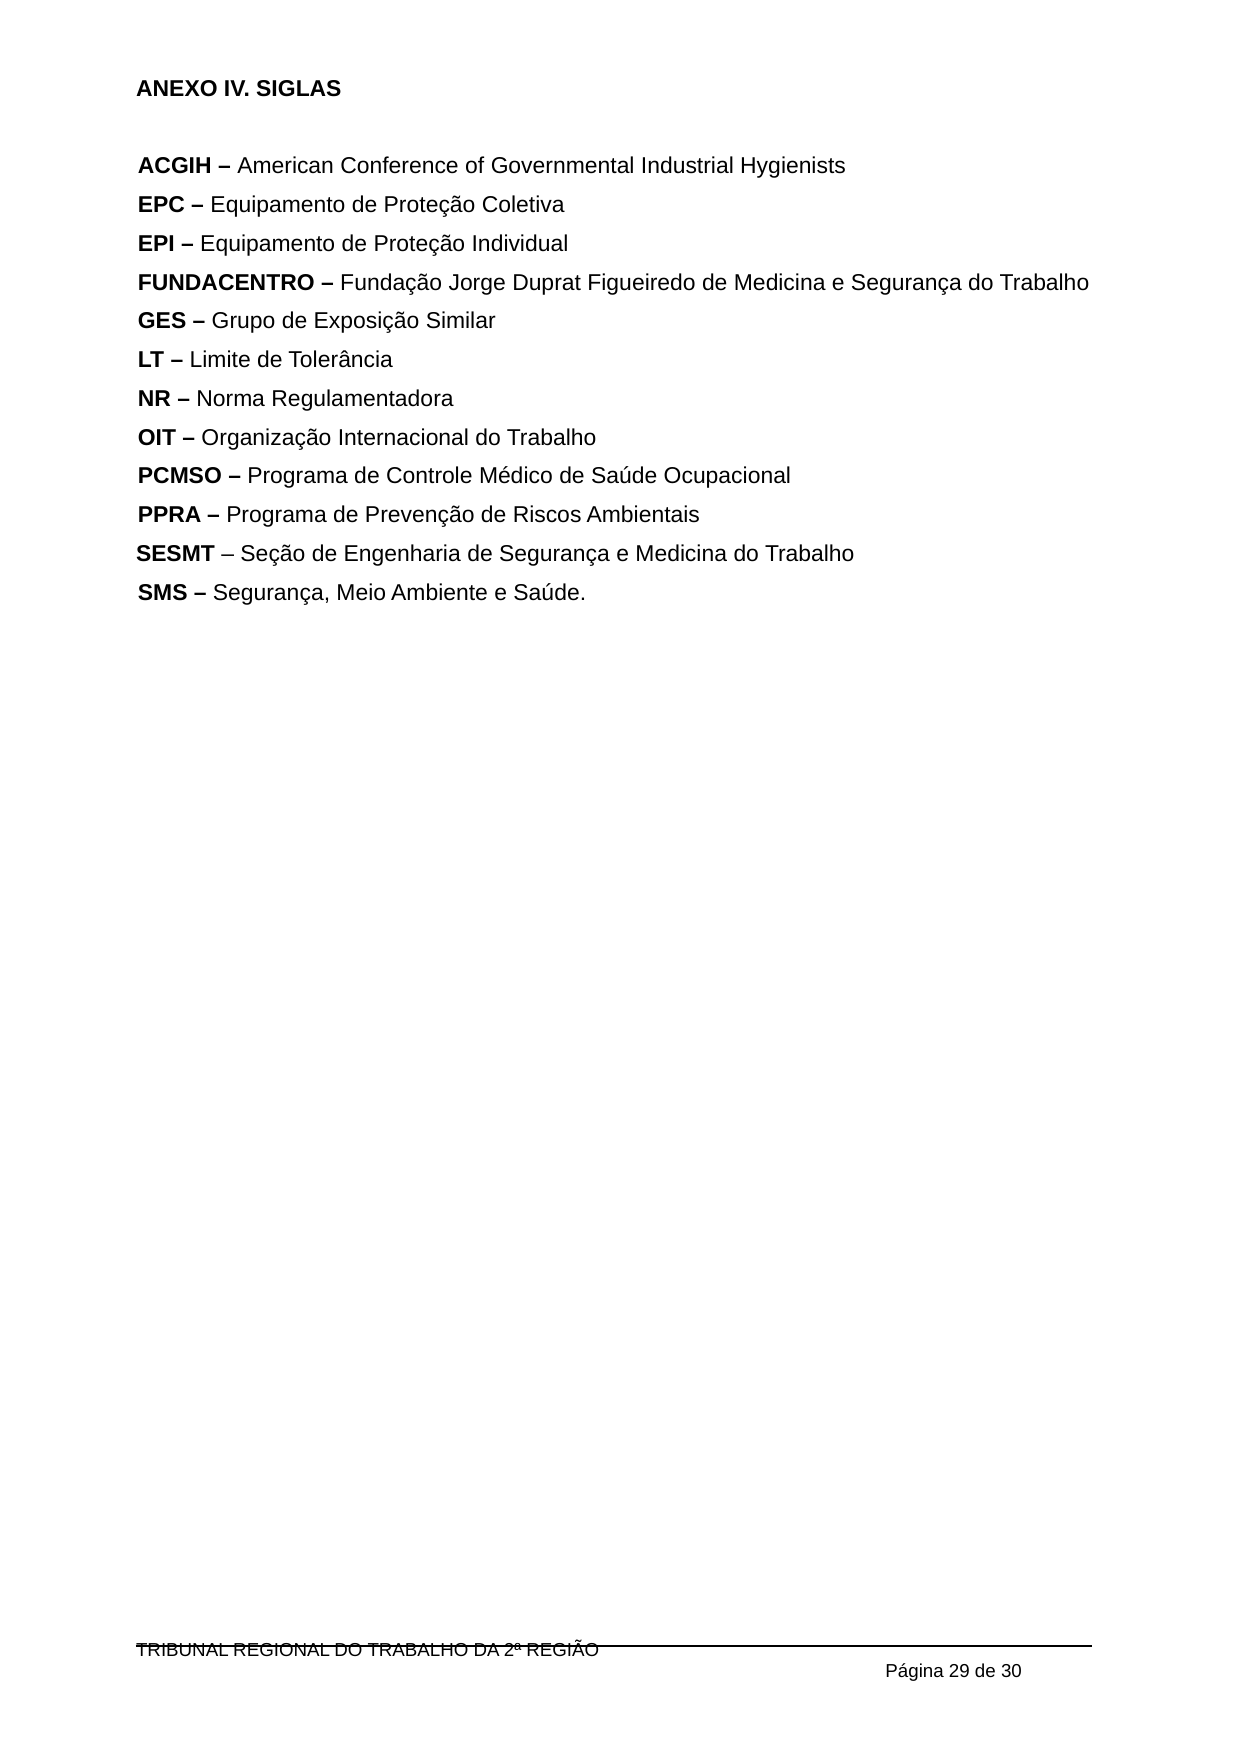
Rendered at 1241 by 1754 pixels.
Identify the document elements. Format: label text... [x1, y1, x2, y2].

text EPI – Equipamento de Proteção Individual [138, 230, 1104, 256]
text FUNDACENTRO – Fundação Jorge Duprat Figueiredo de Medicina e Segurança do Trabalho [138, 269, 1104, 295]
text GES – Grupo de Exposição Similar [138, 307, 1104, 334]
text ACGIH – American Conference of Governmental Industrial Hygienists [138, 152, 1104, 179]
text LT – Limite de Tolerância [138, 346, 1104, 373]
text OIT – Organização Internacional do Trabalho [138, 424, 1104, 450]
text EPC – Equipamento de Proteção Coletiva [138, 191, 1104, 218]
text PPRA – Programa de Prevenção de Riscos Ambientais [138, 501, 1104, 528]
text SMS – Segurança, Meio Ambiente e Saúde. [138, 579, 1104, 605]
text PCMSO – Programa de Controle Médico de Saúde Ocupacional [138, 462, 1104, 489]
text ANEXO IV. SIGLAS [136, 75, 1104, 101]
text NR – Norma Regulamentadora [138, 385, 1104, 411]
text SESMT – Seção de Engenharia de Segurança e Medicina do Trabalho [136, 540, 1104, 566]
